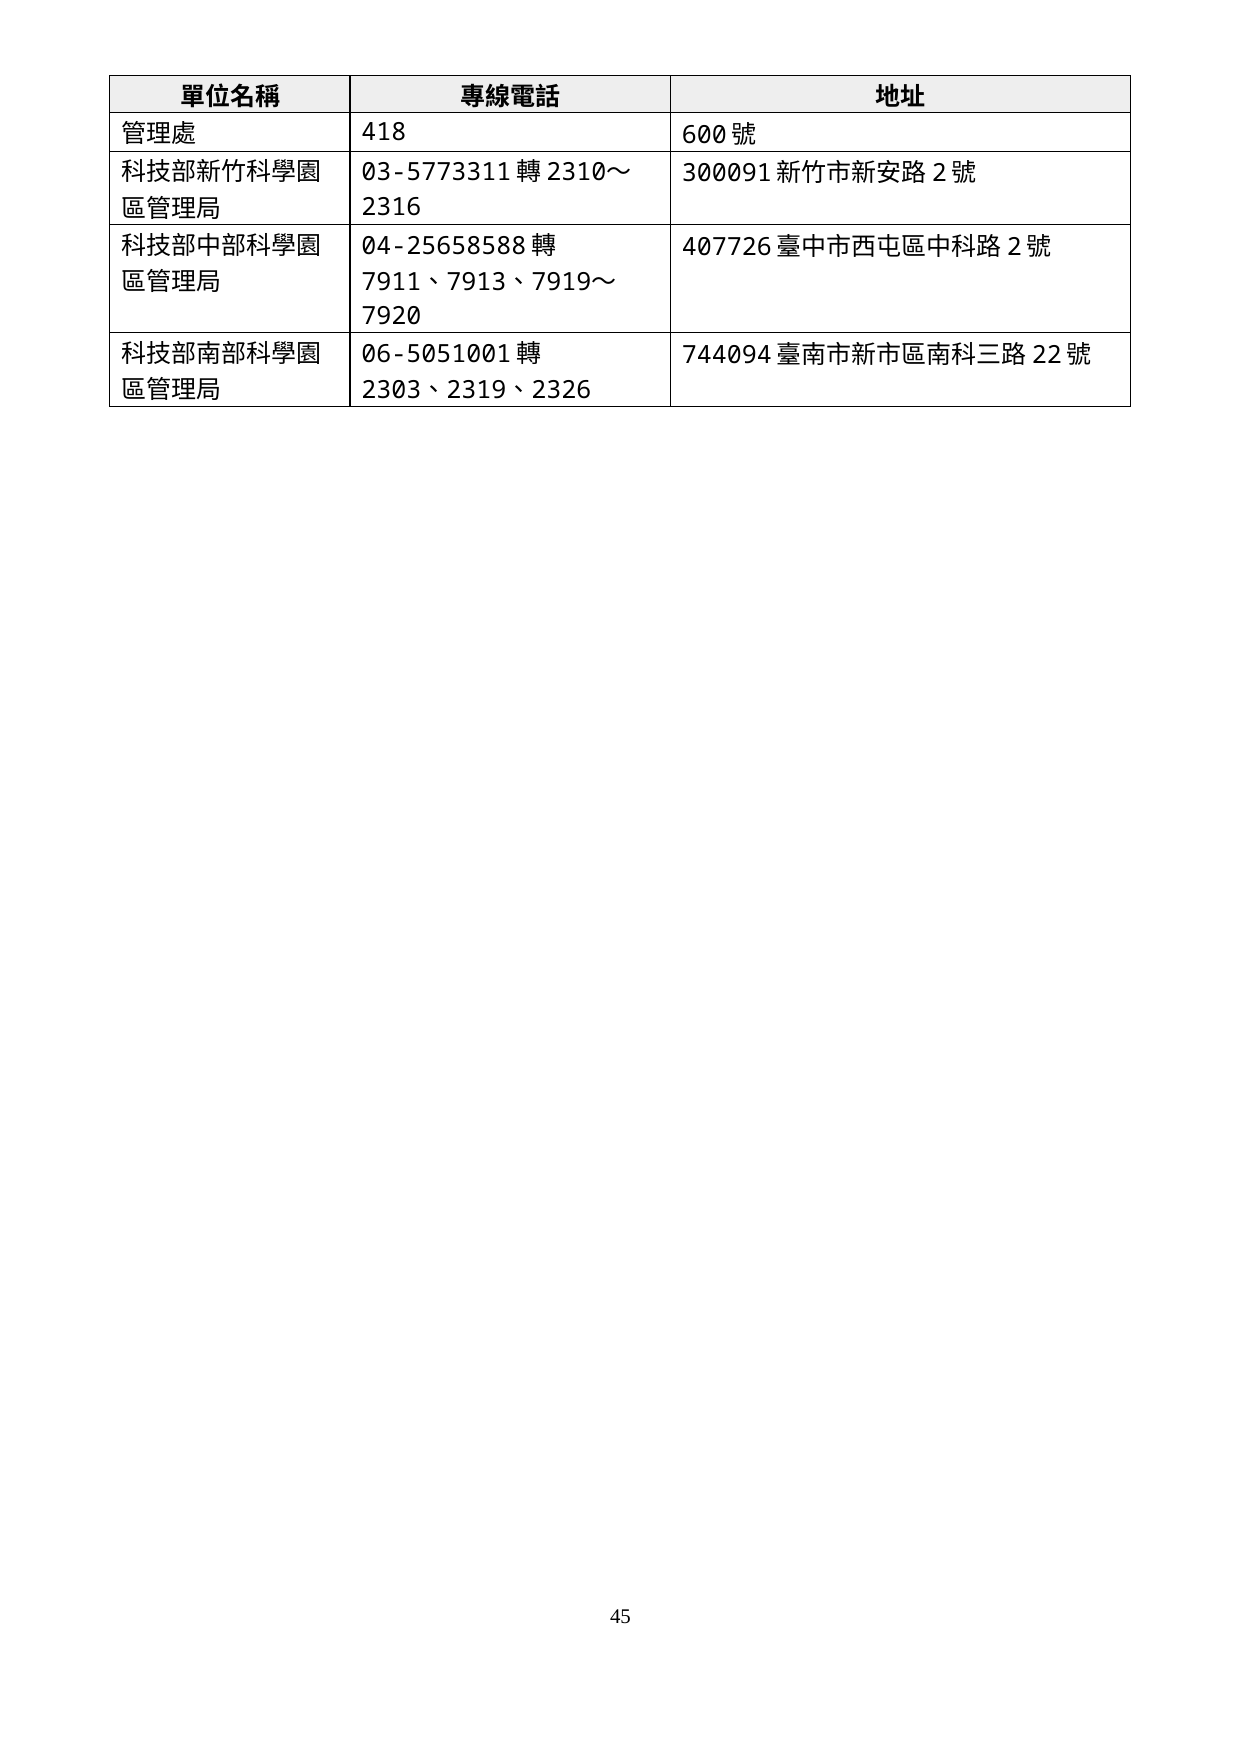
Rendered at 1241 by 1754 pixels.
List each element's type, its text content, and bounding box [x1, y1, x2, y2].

table_cell 600號 [671, 113, 1130, 151]
table_cell 407726臺中市西屯區中科路2號 [671, 225, 1130, 332]
table_cell 科技部中部科學園區管理局 [110, 225, 349, 332]
table_cell 418 [351, 113, 670, 151]
table_cell 科技部新竹科學園區管理局 [110, 152, 349, 224]
table_cell 管理處 [110, 113, 349, 151]
table_header 地址 [671, 76, 1130, 112]
table_cell 300091新竹市新安路2號 [671, 152, 1130, 224]
table_cell 03-5773311轉2310～2316 [351, 152, 670, 224]
table_header 單位名稱 [110, 76, 349, 112]
table_cell 科技部南部科學園區管理局 [110, 333, 349, 406]
table_cell 744094臺南市新市區南科三路22號 [671, 333, 1130, 406]
table_cell 04-25658588轉7911、7913、7919～7920 [351, 225, 670, 332]
table_header 專線電話 [351, 76, 670, 112]
table_cell 06-5051001轉2303、2319、2326 [351, 333, 670, 406]
